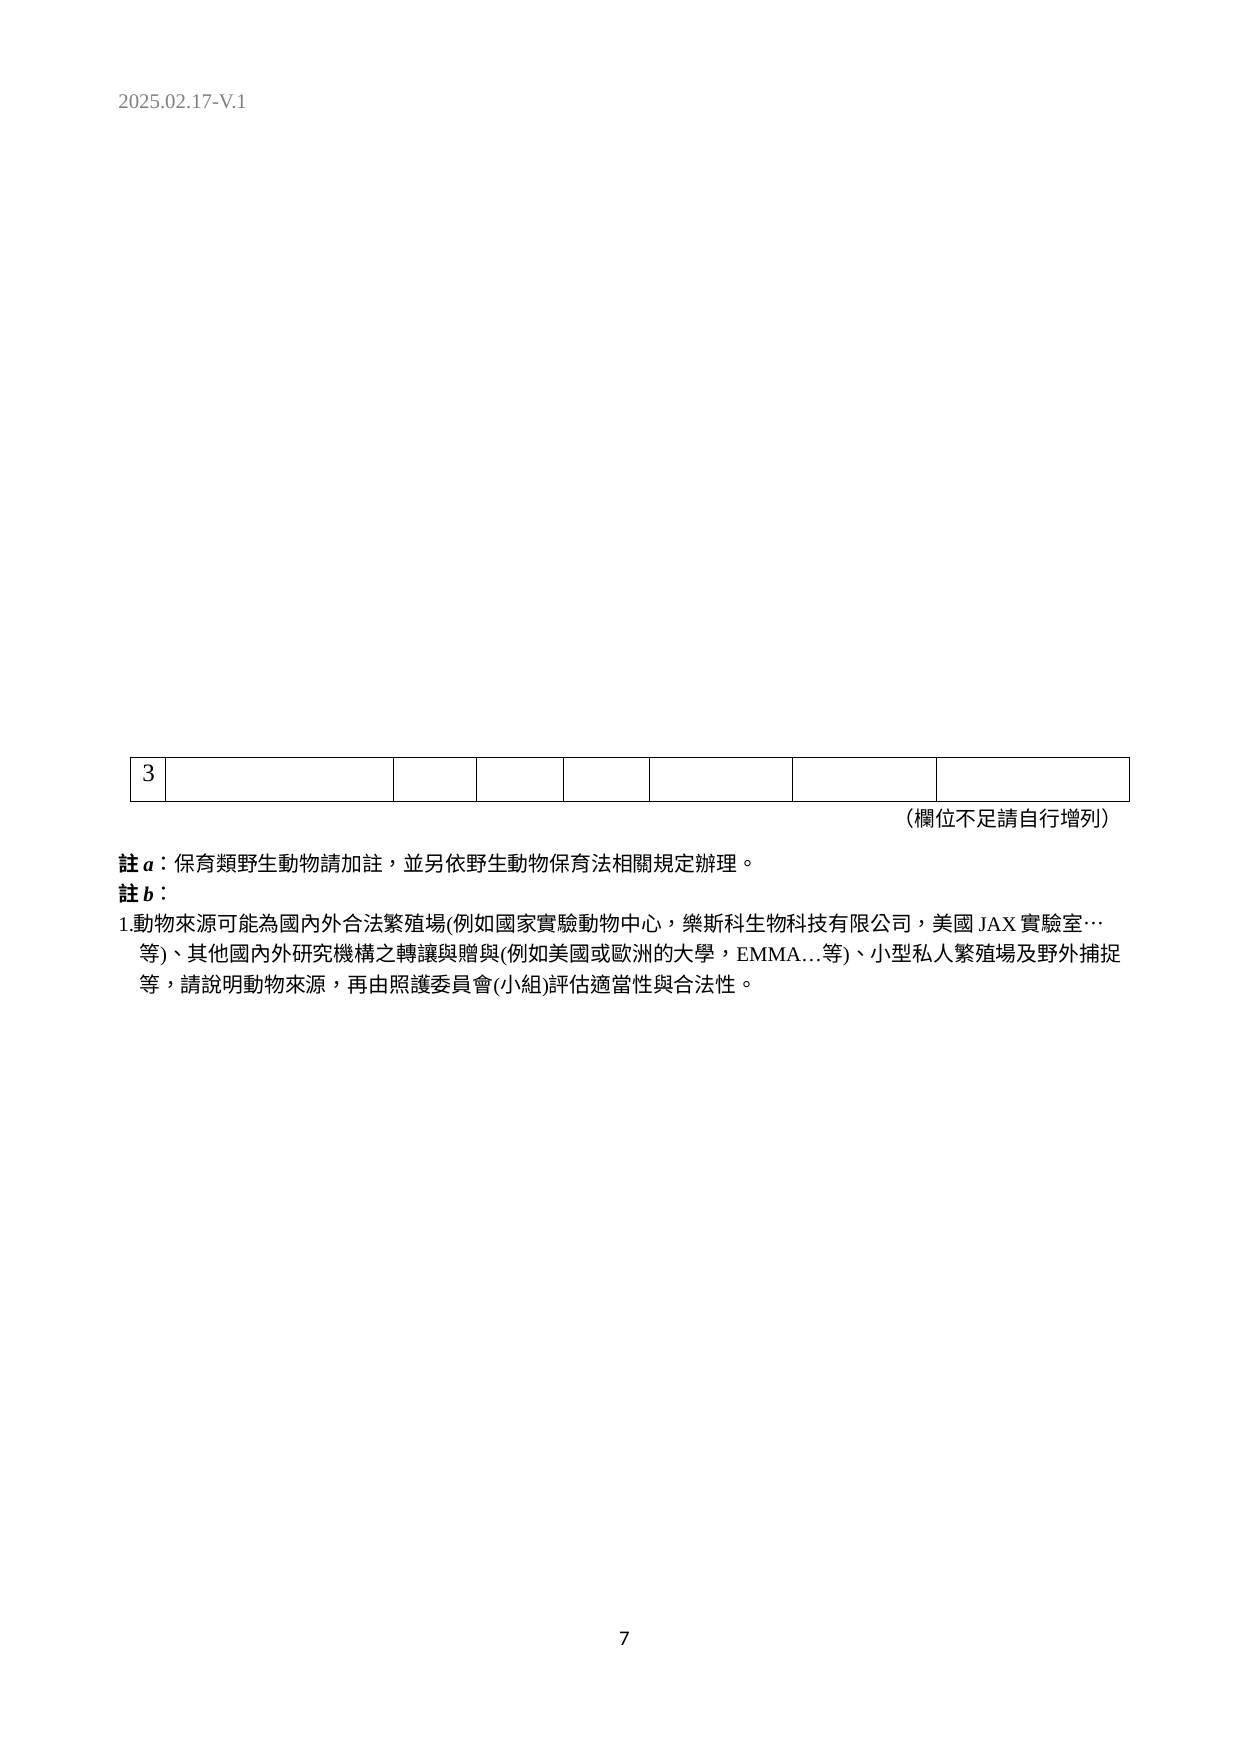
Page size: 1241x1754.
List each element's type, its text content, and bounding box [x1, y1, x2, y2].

table_cell [564, 758, 649, 801]
text 註b： [118, 877, 1122, 907]
table_cell [793, 758, 936, 801]
table_cell [394, 758, 476, 801]
text （欄位不足請自行增列） [117, 802, 1122, 832]
table_cell [937, 758, 1129, 801]
table_cell [477, 758, 563, 801]
table_cell [650, 758, 792, 801]
text 1.動物來源可能為國內外合法繁殖場(例如國家實驗動物中心，樂斯科生物科技有限公司，美國JAX實驗室…等)、其他國內外研究機構之轉讓與贈與(例如美國或歐洲的大學，EMMA…等)、小型私人繁殖場及野外捕捉等，請說明動物來源，再由照護委員會(小組)評估適當性與合法性。 [118, 907, 1122, 998]
table_cell 3 [131, 758, 165, 801]
text 註a：保育類野生動物請加註，並另依野生動物保育法相關規定辦理。 [118, 847, 1122, 877]
table_cell [166, 758, 393, 801]
